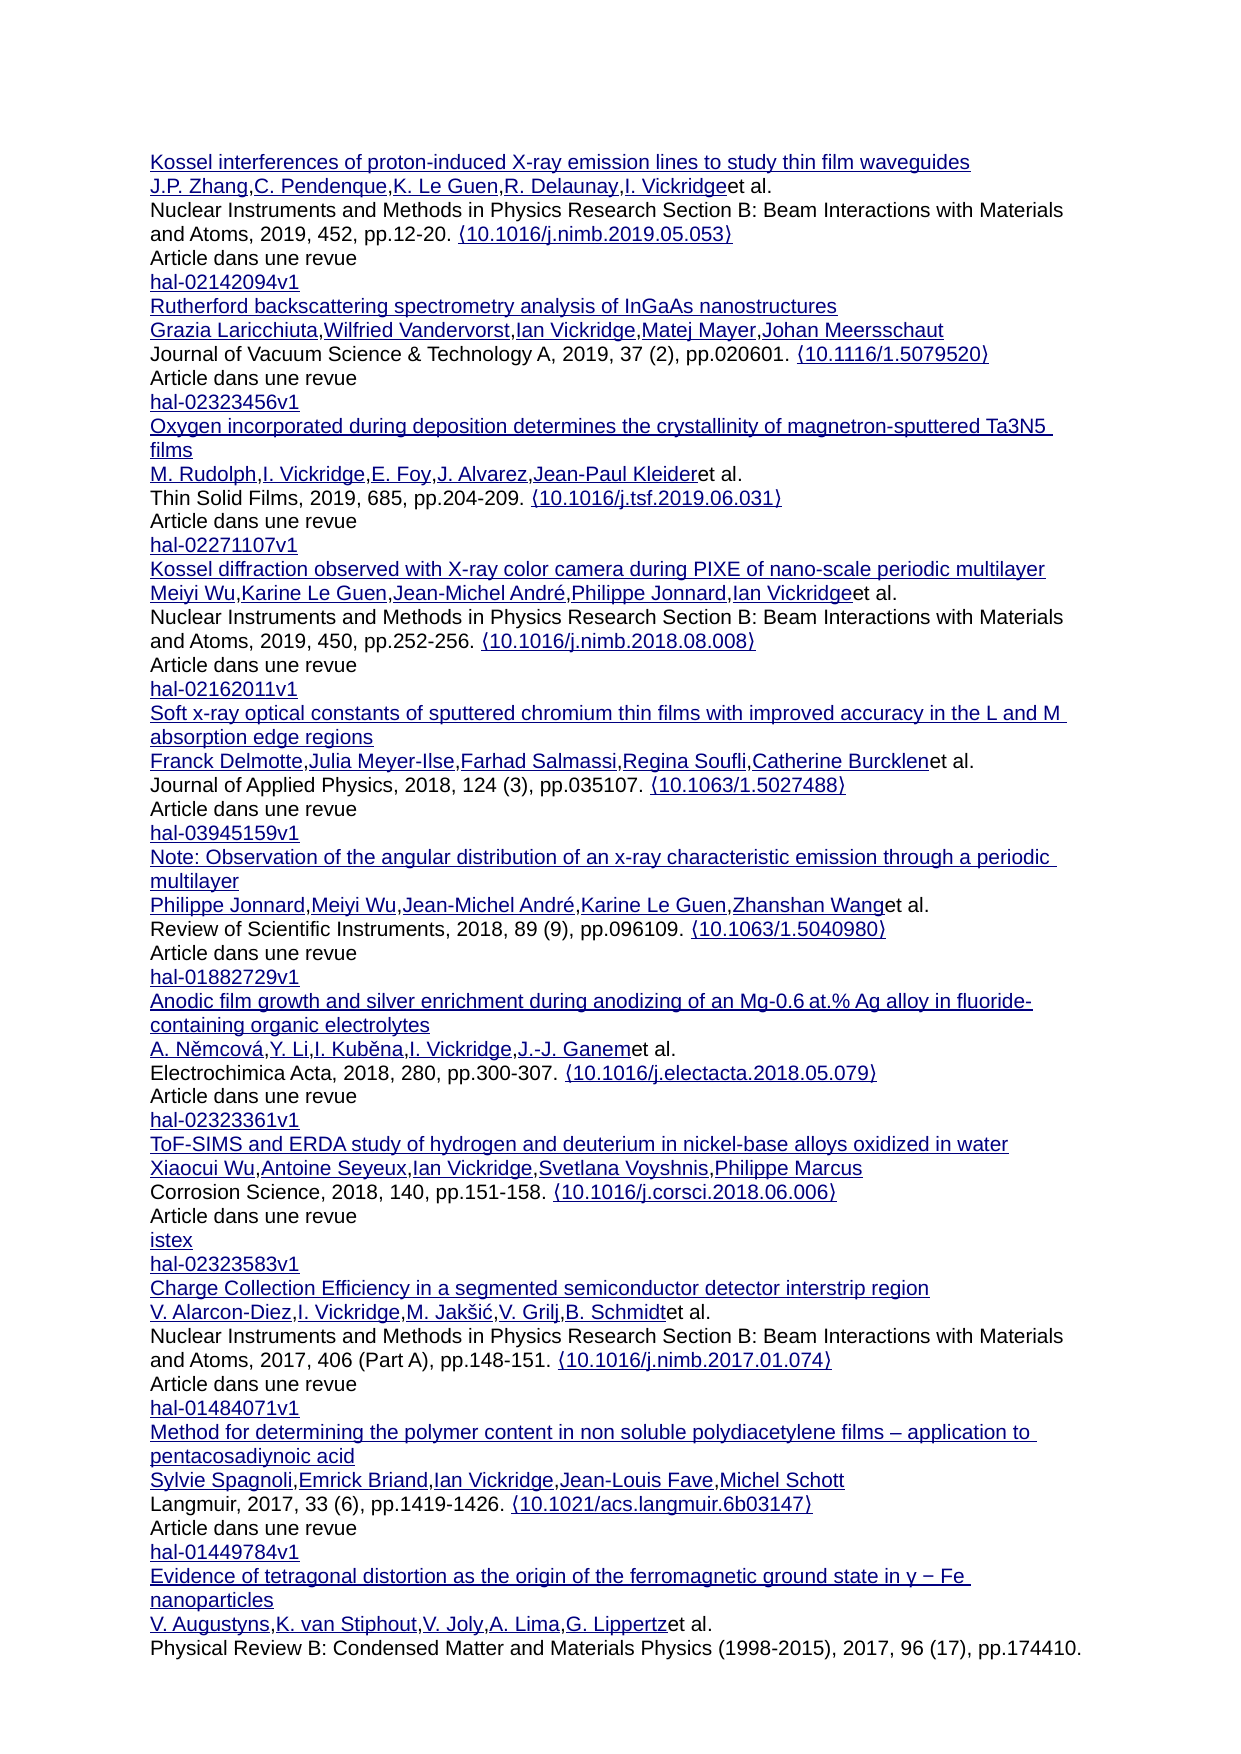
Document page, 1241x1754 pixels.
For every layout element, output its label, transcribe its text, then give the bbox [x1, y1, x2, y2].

table_cell Kossel diffraction observed with X-ray color camera during PIXE of nano-scale periodic multilayer Meiyi Wu,Karine Le Guen,Jean-Michel André,Philippe Jonnard,Ian Vickridgeet al. Nuclear Instruments and Methods in Physics Research Section B: Beam Interactions with Materials and Atoms, 2019, 450, pp.252-256. ⟨10.1016/j.nimb.2018.08.008⟩ Article dans une revue hal-02162011v1 [150, 557, 1090, 701]
table_cell Kossel interferences of proton-induced X-ray emission lines to study thin film waveguides J.P. Zhang,C. Pendenque,K. Le Guen,R. Delaunay,I. Vickridgeet al. Nuclear Instruments and Methods in Physics Research Section B: Beam Interactions with Materials and Atoms, 2019, 452, pp.12-20. ⟨10.1016/j.nimb.2019.05.053⟩ Article dans une revue hal-02142094v1 [150, 150, 1090, 294]
table_cell Soft x-ray optical constants of sputtered chromium thin films with improved accuracy in the L and M absorption edge regions Franck Delmotte,Julia Meyer-Ilse,Farhad Salmassi,Regina Soufli,Catherine Burcklenet al. Journal of Applied Physics, 2018, 124 (3), pp.035107. ⟨10.1063/1.5027488⟩ Article dans une revue hal-03945159v1 [150, 701, 1090, 845]
table_cell Rutherford backscattering spectrometry analysis of InGaAs nanostructures Grazia Laricchiuta,Wilfried Vandervorst,Ian Vickridge,Matej Mayer,Johan Meersschaut Journal of Vacuum Science & Technology A, 2019, 37 (2), pp.020601. ⟨10.1116/1.5079520⟩ Article dans une revue hal-02323456v1 [150, 294, 1090, 413]
table_cell Method for determining the polymer content in non soluble polydiacetylene films – application to pentacosadiynoic acid Sylvie Spagnoli,Emrick Briand,Ian Vickridge,Jean-Louis Fave,Michel Schott Langmuir, 2017, 33 (6), pp.1419-1426. ⟨10.1021/acs.langmuir.6b03147⟩ Article dans une revue hal-01449784v1 [150, 1420, 1090, 1563]
table_cell Evidence of tetragonal distortion as the origin of the ferromagnetic ground state in γ − Fe nanoparticles V. Augustyns,K. van Stiphout,V. Joly,A. Lima,G. Lippertzet al. Physical Review B: Condensed Matter and Materials Physics (1998-2015), 2017, 96 (17), pp.174410. [150, 1564, 1090, 1659]
table_cell Note: Observation of the angular distribution of an x-ray characteristic emission through a periodic multilayer Philippe Jonnard,Meiyi Wu,Jean-Michel André,Karine Le Guen,Zhanshan Wanget al. Review of Scientific Instruments, 2018, 89 (9), pp.096109. ⟨10.1063/1.5040980⟩ Article dans une revue hal-01882729v1 [150, 845, 1090, 988]
table_cell ToF-SIMS and ERDA study of hydrogen and deuterium in nickel-base alloys oxidized in water Xiaocui Wu,Antoine Seyeux,Ian Vickridge,Svetlana Voyshnis,Philippe Marcus Corrosion Science, 2018, 140, pp.151-158. ⟨10.1016/j.corsci.2018.06.006⟩ Article dans une revue istex hal-02323583v1 [150, 1132, 1090, 1276]
table_cell Anodic film growth and silver enrichment during anodizing of an Mg-0.6 at.% Ag alloy in fluoride-containing organic electrolytes A. Němcová,Y. Li,I. Kuběna,I. Vickridge,J.-J. Ganemet al. Electrochimica Acta, 2018, 280, pp.300-307. ⟨10.1016/j.electacta.2018.05.079⟩ Article dans une revue hal-02323361v1 [150, 989, 1090, 1132]
table_cell Oxygen incorporated during deposition determines the crystallinity of magnetron-sputtered Ta3N5 films M. Rudolph,I. Vickridge,E. Foy,J. Alvarez,Jean-Paul Kleideret al. Thin Solid Films, 2019, 685, pp.204-209. ⟨10.1016/j.tsf.2019.06.031⟩ Article dans une revue hal-02271107v1 [150, 414, 1090, 557]
table_cell Charge Collection Efficiency in a segmented semiconductor detector interstrip region V. Alarcon-Diez,I. Vickridge,M. Jakšić,V. Grilj,B. Schmidtet al. Nuclear Instruments and Methods in Physics Research Section B: Beam Interactions with Materials and Atoms, 2017, 406 (Part A), pp.148-151. ⟨10.1016/j.nimb.2017.01.074⟩ Article dans une revue hal-01484071v1 [150, 1276, 1090, 1420]
